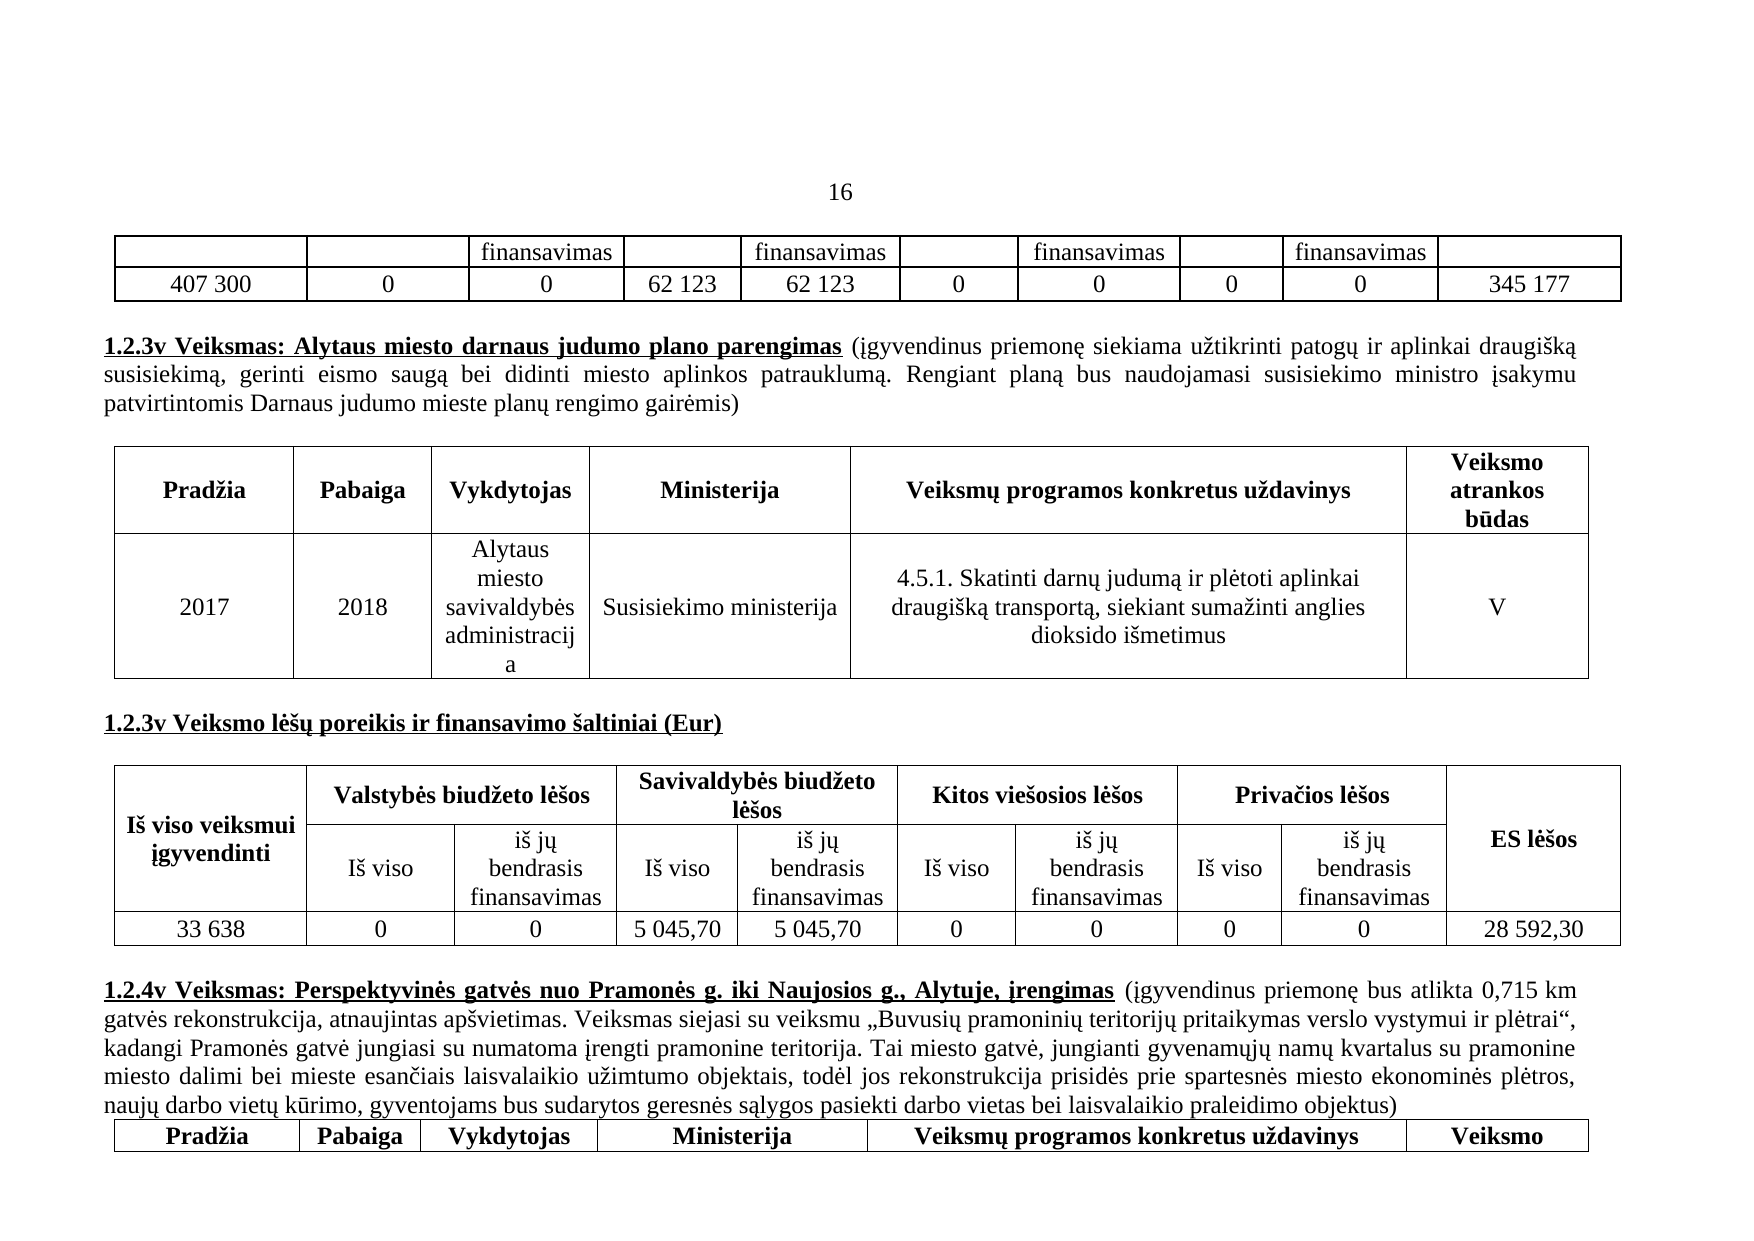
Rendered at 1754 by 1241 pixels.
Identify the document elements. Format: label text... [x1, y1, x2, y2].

table_cell 0 [308, 268, 468, 300]
table_cell 0 [455, 912, 616, 945]
table_header [116, 237, 306, 266]
table_cell [308, 237, 468, 266]
table_cell Iš viso [307, 825, 454, 911]
table_cell finansavimas [1019, 237, 1179, 266]
table_header Savivaldybės biudžeto lėšos [617, 766, 897, 824]
text 1.2.4v Veiksmas: Perspektyvinės gatvės nuo Pramonės g. iki Naujosios g., Alytuje, įrengimas (įgyvendinus priemonę bus atlikta 0,715 km gatvės rekonstrukcija, atnaujintas apšvietimas. Veiksmas siejasi su veiksmu „Buvusių pramoninių teritorijų pritaikymas verslo vystymui ir plėtrai“, kadangi Pramonės gatvė jungiasi su numatoma įrengti pramonine teritorija. Tai miesto gatvė, jungianti gyvenamųjų namų kvartalus su pramonine miesto dalimi bei mieste esančiais laisvalaikio užimtumo objektais, todėl jos rekonstrukcija prisidės prie spartesnės miesto ekonominės plėtros, naujų darbo vietų kūrimo, gyventojams bus sudarytos geresnės sąlygos pasiekti darbo vietas bei laisvalaikio praleidimo objektus) [103, 975, 1577, 1119]
table_cell 0 [1282, 912, 1446, 945]
table_cell 407 300 [116, 268, 306, 300]
table_cell 4.5.1. Skatinti darnų judumą ir plėtoti aplinkai draugišką transportą, siekiant sumažinti anglies dioksido išmetimus [851, 534, 1406, 678]
table_header Veiksmo [1407, 1120, 1588, 1151]
table_cell 0 [901, 268, 1017, 300]
table_cell 0 [307, 912, 454, 945]
table_header Vykdytojas [432, 447, 589, 533]
table_header Ministerija [590, 447, 850, 533]
table_cell iš jų bendrasis finansavimas [1282, 825, 1446, 911]
table_cell 0 [898, 912, 1015, 945]
table_header Veiksmo atrankos būdas [1407, 447, 1588, 533]
table_cell 2017 [115, 534, 293, 678]
table_cell 28 592,30 [1447, 912, 1620, 945]
table_header Pabaiga [300, 1120, 420, 1151]
table_cell 5 045,70 [738, 912, 897, 945]
table_header Iš viso veiksmui įgyvendinti [115, 766, 306, 911]
table_cell 0 [1016, 912, 1177, 945]
table_cell 62 123 [742, 268, 899, 300]
table_cell Iš viso [898, 825, 1015, 911]
table_cell Iš viso [617, 825, 737, 911]
table_cell Susisiekimo ministerija [590, 534, 850, 678]
table_cell 5 045,70 [617, 912, 737, 945]
table_header Veiksmų programos konkretus uždavinys [868, 1120, 1406, 1151]
table_header Kitos viešosios lėšos [898, 766, 1177, 824]
table_cell 0 [1181, 268, 1282, 300]
table_header Veiksmų programos konkretus uždavinys [851, 447, 1406, 533]
table_cell finansavimas [470, 237, 623, 266]
table_cell 0 [1019, 268, 1179, 300]
table_cell iš jų bendrasis finansavimas [455, 825, 616, 911]
table_header Valstybės biudžeto lėšos [307, 766, 616, 824]
table_header Vykdytojas [421, 1120, 597, 1151]
table_cell finansavimas [1284, 237, 1437, 266]
table_cell iš jų bendrasis finansavimas [738, 825, 897, 911]
table_cell 345 177 [1439, 268, 1620, 300]
table_cell [901, 237, 1017, 266]
table_cell 0 [1284, 268, 1437, 300]
table_cell Iš viso [1178, 825, 1281, 911]
table_cell Alytaus miesto savivaldybės administracija [432, 534, 589, 678]
table_cell 33 638 [115, 912, 306, 945]
table_cell 0 [470, 268, 623, 300]
table_cell V [1407, 534, 1588, 678]
table_cell finansavimas [742, 237, 899, 266]
table_cell [1181, 237, 1282, 266]
table_header Ministerija [598, 1120, 867, 1151]
table_cell [625, 237, 740, 266]
table_cell 62 123 [625, 268, 740, 300]
table_cell 2018 [294, 534, 431, 678]
text 1.2.3v Veiksmo lėšų poreikis ir finansavimo šaltiniai (Eur) [103, 708, 1577, 736]
text 1.2.3v Veiksmas: Alytaus miesto darnaus judumo plano parengimas (įgyvendinus priemonę siekiama užtikrinti patogų ir aplinkai draugišką susisiekimą, gerinti eismo saugą bei didinti miesto aplinkos patrauklumą. Rengiant planą bus naudojamasi susisiekimo ministro įsakymu patvirtintomis Darnaus judumo mieste planų rengimo gairėmis) [103, 331, 1577, 417]
table_header Pradžia [115, 1120, 299, 1151]
table_header Privačios lėšos [1178, 766, 1446, 824]
table_header Pradžia [115, 447, 293, 533]
table_header Pabaiga [294, 447, 431, 533]
table_cell 0 [1178, 912, 1281, 945]
table_cell iš jų bendrasis finansavimas [1016, 825, 1177, 911]
table_header ES lėšos [1447, 766, 1620, 911]
table_header [1439, 237, 1620, 266]
